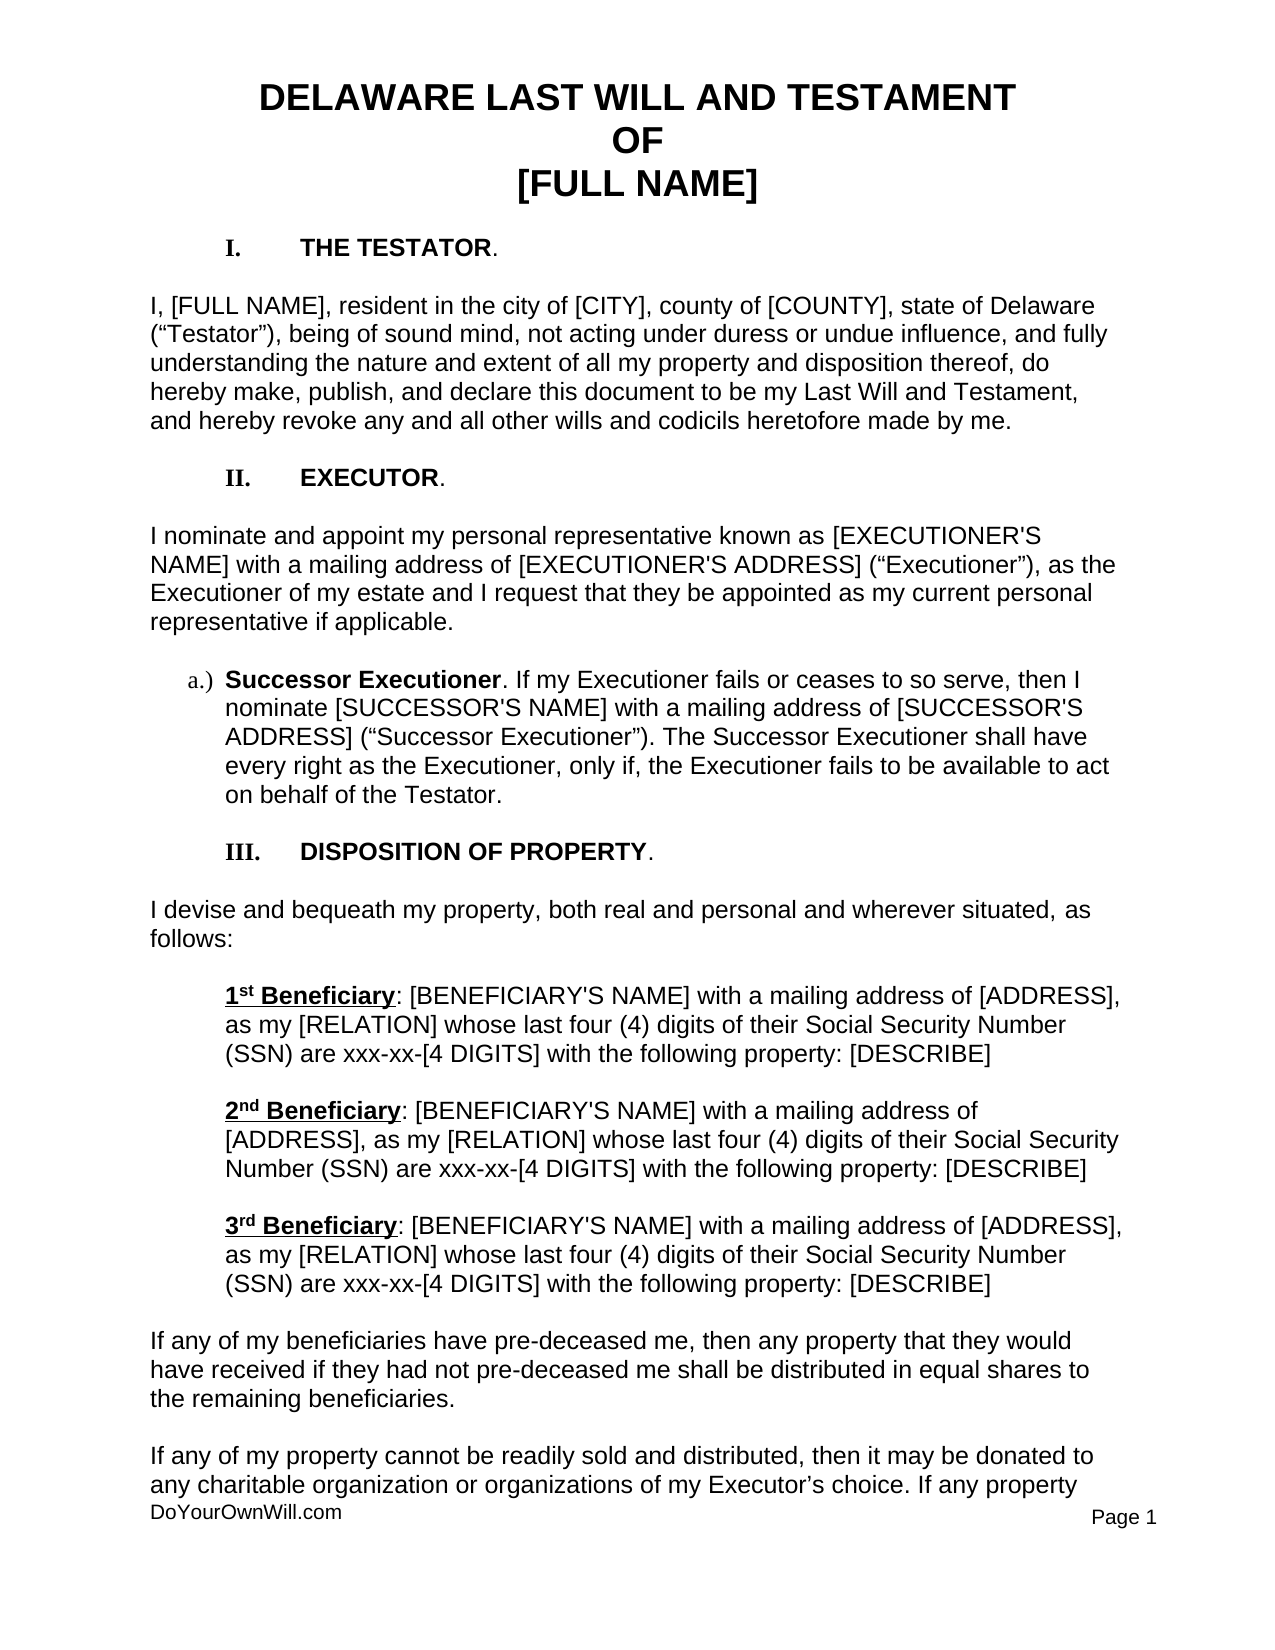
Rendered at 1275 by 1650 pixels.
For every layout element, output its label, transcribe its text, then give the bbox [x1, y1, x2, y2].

text 1st Beneficiary: [BENEFICIARY'S NAME] with a mailing address of [ADDRESS], as my [RELATION] whose last four (4) digits of their Social Security Number (SSN) are xxx-xx-[4 DIGITS] with the following property: [DESCRIBE] [225, 981, 1125, 1067]
subtitle DELAWARE LAST WILL AND TESTAMENT [150, 75, 1125, 118]
list Successor Executioner. If my Executioner fails or ceases to so serve, then I nominate [SUCCESSOR'S NAME] with a mailing address of [SUCCESSOR'S ADDRESS] (“Successor Executioner”). The Successor Executioner shall have every right as the Executioner, only if, the Executioner fails to be available to act on behalf of the Testator. [187, 664, 1125, 808]
text I, [FULL NAME], resident in the city of [CITY], county of [COUNTY], state of Delaware (“Testator”), being of sound mind, not acting under duress or undue influence, and fully understanding the nature and extent of all my property and disposition thereof, do hereby make, publish, and declare this document to be my Last Will and Testament, and hereby revoke any and all other wills and codicils heretofore made by me. [150, 291, 1125, 434]
text If any of my property cannot be readily sold and distributed, then it may be donated to any charitable organization or organizations of my Executor’s choice. If any property [150, 1441, 1125, 1498]
text 3rd Beneficiary: [BENEFICIARY'S NAME] with a mailing address of [ADDRESS], as my [RELATION] whose last four (4) digits of their Social Security Number (SSN) are xxx-xx-[4 DIGITS] with the following property: [DESCRIBE] [225, 1211, 1125, 1297]
list THE TESTATOR. [225, 233, 1125, 262]
text 2nd Beneficiary: [BENEFICIARY'S NAME] with a mailing address of [ADDRESS], as my [RELATION] whose last four (4) digits of their Social Security Number (SSN) are xxx-xx-[4 DIGITS] with the following property: [DESCRIBE] [225, 1096, 1125, 1182]
text I nominate and appoint my personal representative known as [EXECUTIONER'S NAME] with a mailing address of [EXECUTIONER'S ADDRESS] (“Executioner”), as the Executioner of my estate and I request that they be appointed as my current personal representative if applicable. [150, 521, 1125, 636]
text I devise and bequeath my property, both real and personal and wherever situated, as follows: [150, 895, 1125, 952]
list EXECUTOR. [225, 463, 1125, 492]
subtitle OF [150, 118, 1125, 161]
list DISPOSITION OF PROPERTY. [225, 837, 1125, 866]
text [FULL NAME] [150, 161, 1125, 204]
text If any of my beneficiaries have pre-deceased me, then any property that they would have received if they had not pre-deceased me shall be distributed in equal shares to the remaining beneficiaries. [150, 1326, 1125, 1412]
